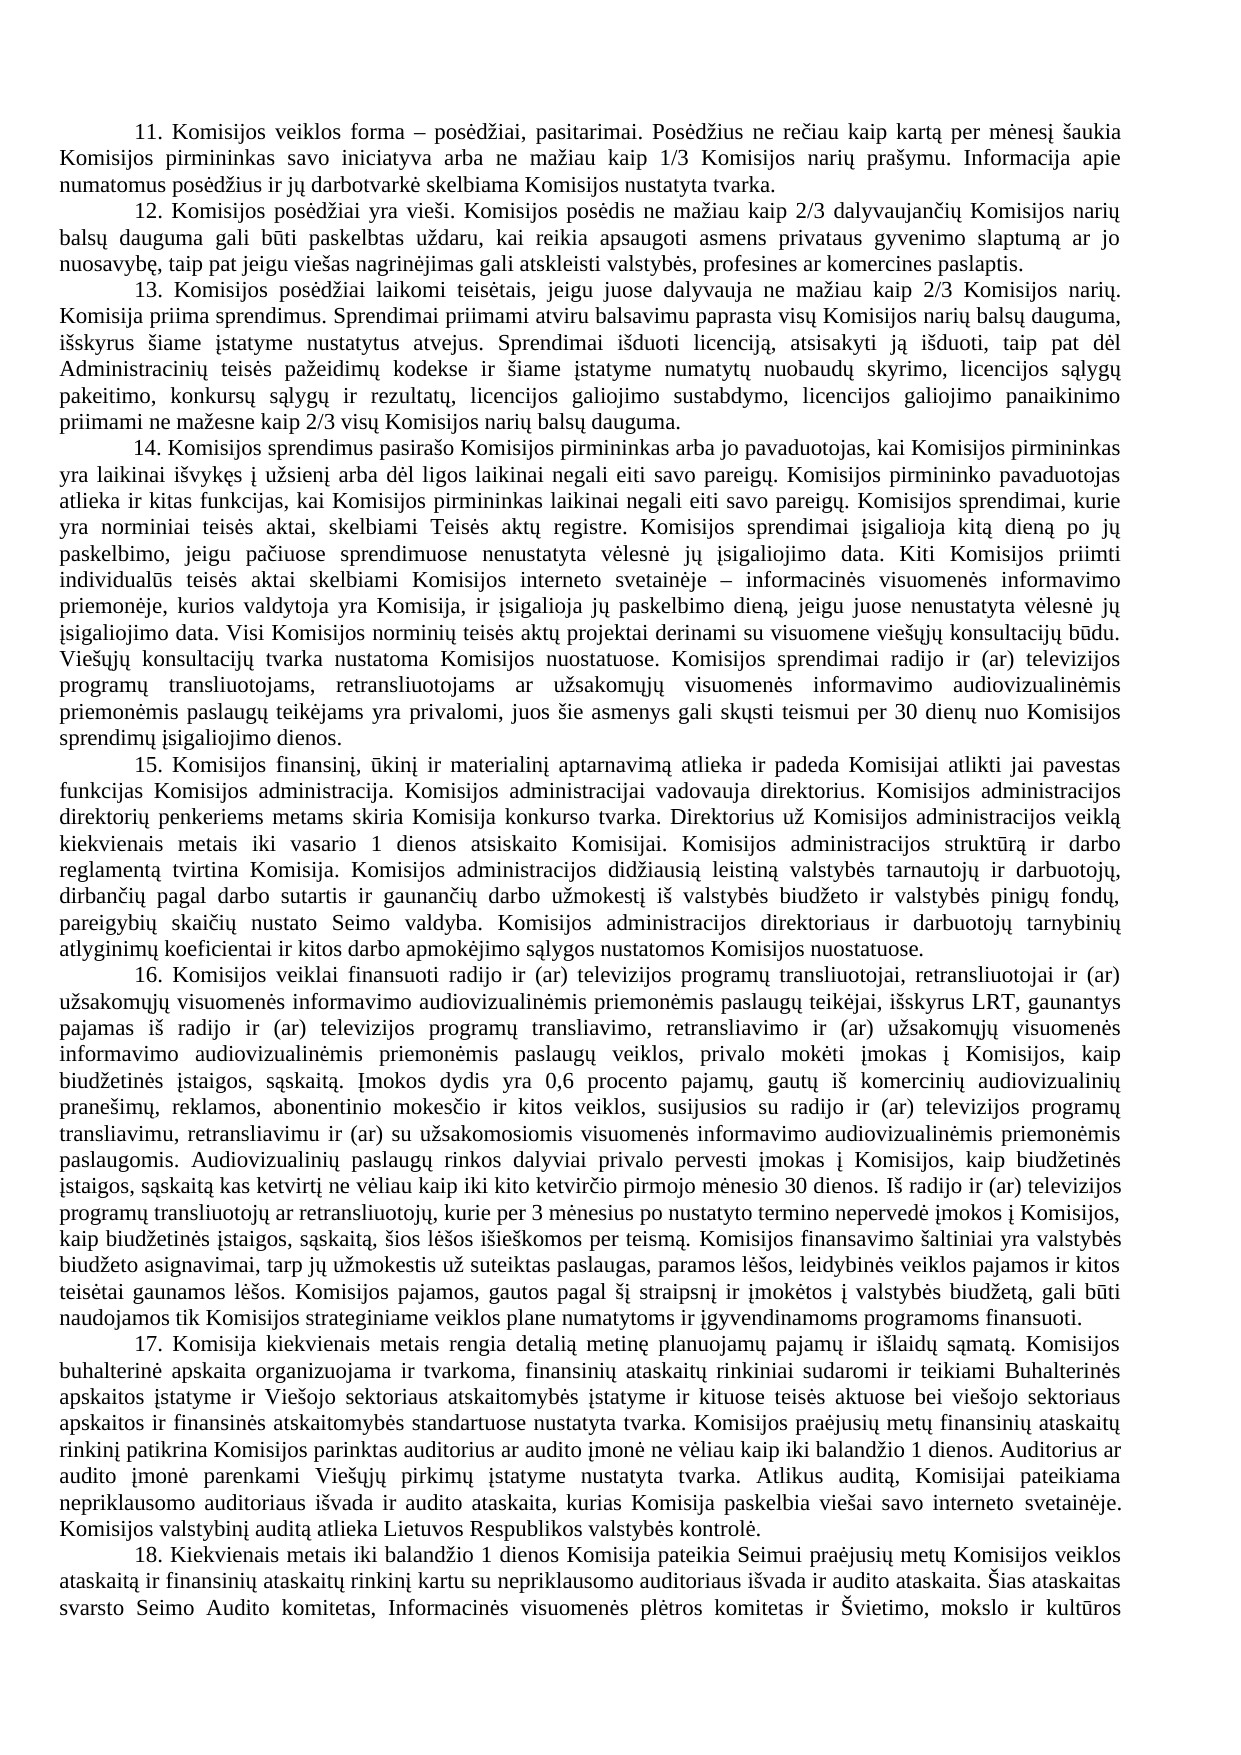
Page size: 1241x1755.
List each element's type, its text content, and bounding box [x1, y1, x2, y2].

text 12. Komisijos posėdžiai yra vieši. Komisijos posėdis ne mažiau kaip 2/3 dalyvaujančių Komisijos narių balsų dauguma gali būti paskelbtas uždaru, kai reikia apsaugoti asmens privataus gyvenimo slaptumą ar jo nuosavybę, taip pat jeigu viešas nagrinėjimas gali atskleisti valstybės, profesines ar komercines paslaptis. [59, 197, 1122, 276]
text 11. Komisijos veiklos forma – posėdžiai, pasitarimai. Posėdžius ne rečiau kaip kartą per mėnesį šaukia Komisijos pirmininkas savo iniciatyva arba ne mažiau kaip 1/3 Komisijos narių prašymu. Informacija apie numatomus posėdžius ir jų darbotvarkė skelbiama Komisijos nustatyta tvarka. [59, 118, 1122, 197]
text 13. Komisijos posėdžiai laikomi teisėtais, jeigu juose dalyvauja ne mažiau kaip 2/3 Komisijos narių. Komisija priima sprendimus. Sprendimai priimami atviru balsavimu paprasta visų Komisijos narių balsų dauguma, išskyrus šiame įstatyme nustatytus atvejus. Sprendimai išduoti licenciją, atsisakyti ją išduoti, taip pat dėl Administracinių teisės pažeidimų kodekse ir šiame įstatyme numatytų nuobaudų skyrimo, licencijos sąlygų pakeitimo, konkursų sąlygų ir rezultatų, licencijos galiojimo sustabdymo, licencijos galiojimo panaikinimo priimami ne mažesne kaip 2/3 visų Komisijos narių balsų dauguma. [59, 276, 1122, 434]
text 18. Kiekvienais metais iki balandžio 1 dienos Komisija pateikia Seimui praėjusių metų Komisijos veiklos ataskaitą ir finansinių ataskaitų rinkinį kartu su nepriklausomo auditoriaus išvada ir audito ataskaita. Šias ataskaitas svarsto Seimo Audito komitetas, Informacinės visuomenės plėtros komitetas ir Švietimo, mokslo ir kultūros [59, 1541, 1122, 1620]
text 16. Komisijos veiklai finansuoti radijo ir (ar) televizijos programų transliuotojai, retransliuotojai ir (ar) užsakomųjų visuomenės informavimo audiovizualinėmis priemonėmis paslaugų teikėjai, išskyrus LRT, gaunantys pajamas iš radijo ir (ar) televizijos programų transliavimo, retransliavimo ir (ar) užsakomųjų visuomenės informavimo audiovizualinėmis priemonėmis paslaugų veiklos, privalo mokėti įmokas į Komisijos, kaip biudžetinės įstaigos, sąskaitą. Įmokos dydis yra 0,6 procento pajamų, gautų iš komercinių audiovizualinių pranešimų, reklamos, abonentinio mokesčio ir kitos veiklos, susijusios su radijo ir (ar) televizijos programų transliavimu, retransliavimu ir (ar) su užsakomosiomis visuomenės informavimo audiovizualinėmis priemonėmis paslaugomis. Audiovizualinių paslaugų rinkos dalyviai privalo pervesti įmokas į Komisijos, kaip biudžetinės įstaigos, sąskaitą kas ketvirtį ne vėliau kaip iki kito ketvirčio pirmojo mėnesio 30 dienos. Iš radijo ir (ar) televizijos programų transliuotojų ar retransliuotojų, kurie per 3 mėnesius po nustatyto termino nepervedė įmokos į Komisijos, kaip biudžetinės įstaigos, sąskaitą, šios lėšos išieškomos per teismą. Komisijos finansavimo šaltiniai yra valstybės biudžeto asignavimai, tarp jų užmokestis už suteiktas paslaugas, paramos lėšos, leidybinės veiklos pajamos ir kitos teisėtai gaunamos lėšos. Komisijos pajamos, gautos pagal šį straipsnį ir įmokėtos į valstybės biudžetą, gali būti naudojamos tik Komisijos strateginiame veiklos plane numatytoms ir įgyvendinamoms programoms finansuoti. [59, 961, 1122, 1330]
text 17. Komisija kiekvienais metais rengia detalią metinę planuojamų pajamų ir išlaidų sąmatą. Komisijos buhalterinė apskaita organizuojama ir tvarkoma, finansinių ataskaitų rinkiniai sudaromi ir teikiami Buhalterinės apskaitos įstatyme ir Viešojo sektoriaus atskaitomybės įstatyme ir kituose teisės aktuose bei viešojo sektoriaus apskaitos ir finansinės atskaitomybės standartuose nustatyta tvarka. Komisijos praėjusių metų finansinių ataskaitų rinkinį patikrina Komisijos parinktas auditorius ar audito įmonė ne vėliau kaip iki balandžio 1 dienos. Auditorius ar audito įmonė parenkami Viešųjų pirkimų įstatyme nustatyta tvarka. Atlikus auditą, Komisijai pateikiama nepriklausomo auditoriaus išvada ir audito ataskaita, kurias Komisija paskelbia viešai savo interneto svetainėje. Komisijos valstybinį auditą atlieka Lietuvos Respublikos valstybės kontrolė. [59, 1330, 1122, 1541]
text 15. Komisijos finansinį, ūkinį ir materialinį aptarnavimą atlieka ir padeda Komisijai atlikti jai pavestas funkcijas Komisijos administracija. Komisijos administracijai vadovauja direktorius. Komisijos administracijos direktorių penkeriems metams skiria Komisija konkurso tvarka. Direktorius už Komisijos administracijos veiklą kiekvienais metais iki vasario 1 dienos atsiskaito Komisijai. Komisijos administracijos struktūrą ir darbo reglamentą tvirtina Komisija. Komisijos administracijos didžiausią leistiną valstybės tarnautojų ir darbuotojų, dirbančių pagal darbo sutartis ir gaunančių darbo užmokestį iš valstybės biudžeto ir valstybės pinigų fondų, pareigybių skaičių nustato Seimo valdyba. Komisijos administracijos direktoriaus ir darbuotojų tarnybinių atlyginimų koeficientai ir kitos darbo apmokėjimo sąlygos nustatomos Komisijos nuostatuose. [59, 751, 1122, 961]
text 14. Komisijos sprendimus pasirašo Komisijos pirmininkas arba jo pavaduotojas, kai Komisijos pirmininkas yra laikinai išvykęs į užsienį arba dėl ligos laikinai negali eiti savo pareigų. Komisijos pirmininko pavaduotojas atlieka ir kitas funkcijas, kai Komisijos pirmininkas laikinai negali eiti savo pareigų. Komisijos sprendimai, kurie yra norminiai teisės aktai, skelbiami Teisės aktų registre. Komisijos sprendimai įsigalioja kitą dieną po jų paskelbimo, jeigu pačiuose sprendimuose nenustatyta vėlesnė jų įsigaliojimo data. Kiti Komisijos priimti individualūs teisės aktai skelbiami Komisijos interneto svetainėje – informacinės visuomenės informavimo priemonėje, kurios valdytoja yra Komisija, ir įsigalioja jų paskelbimo dieną, jeigu juose nenustatyta vėlesnė jų įsigaliojimo data. Visi Komisijos norminių teisės aktų projektai derinami su visuomene viešųjų konsultacijų būdu. Viešųjų konsultacijų tvarka nustatoma Komisijos nuostatuose. Komisijos sprendimai radijo ir (ar) televizijos programų transliuotojams, retransliuotojams ar užsakomųjų visuomenės informavimo audiovizualinėmis priemonėmis paslaugų teikėjams yra privalomi, juos šie asmenys gali skųsti teismui per 30 dienų nuo Komisijos sprendimų įsigaliojimo dienos. [59, 434, 1122, 751]
